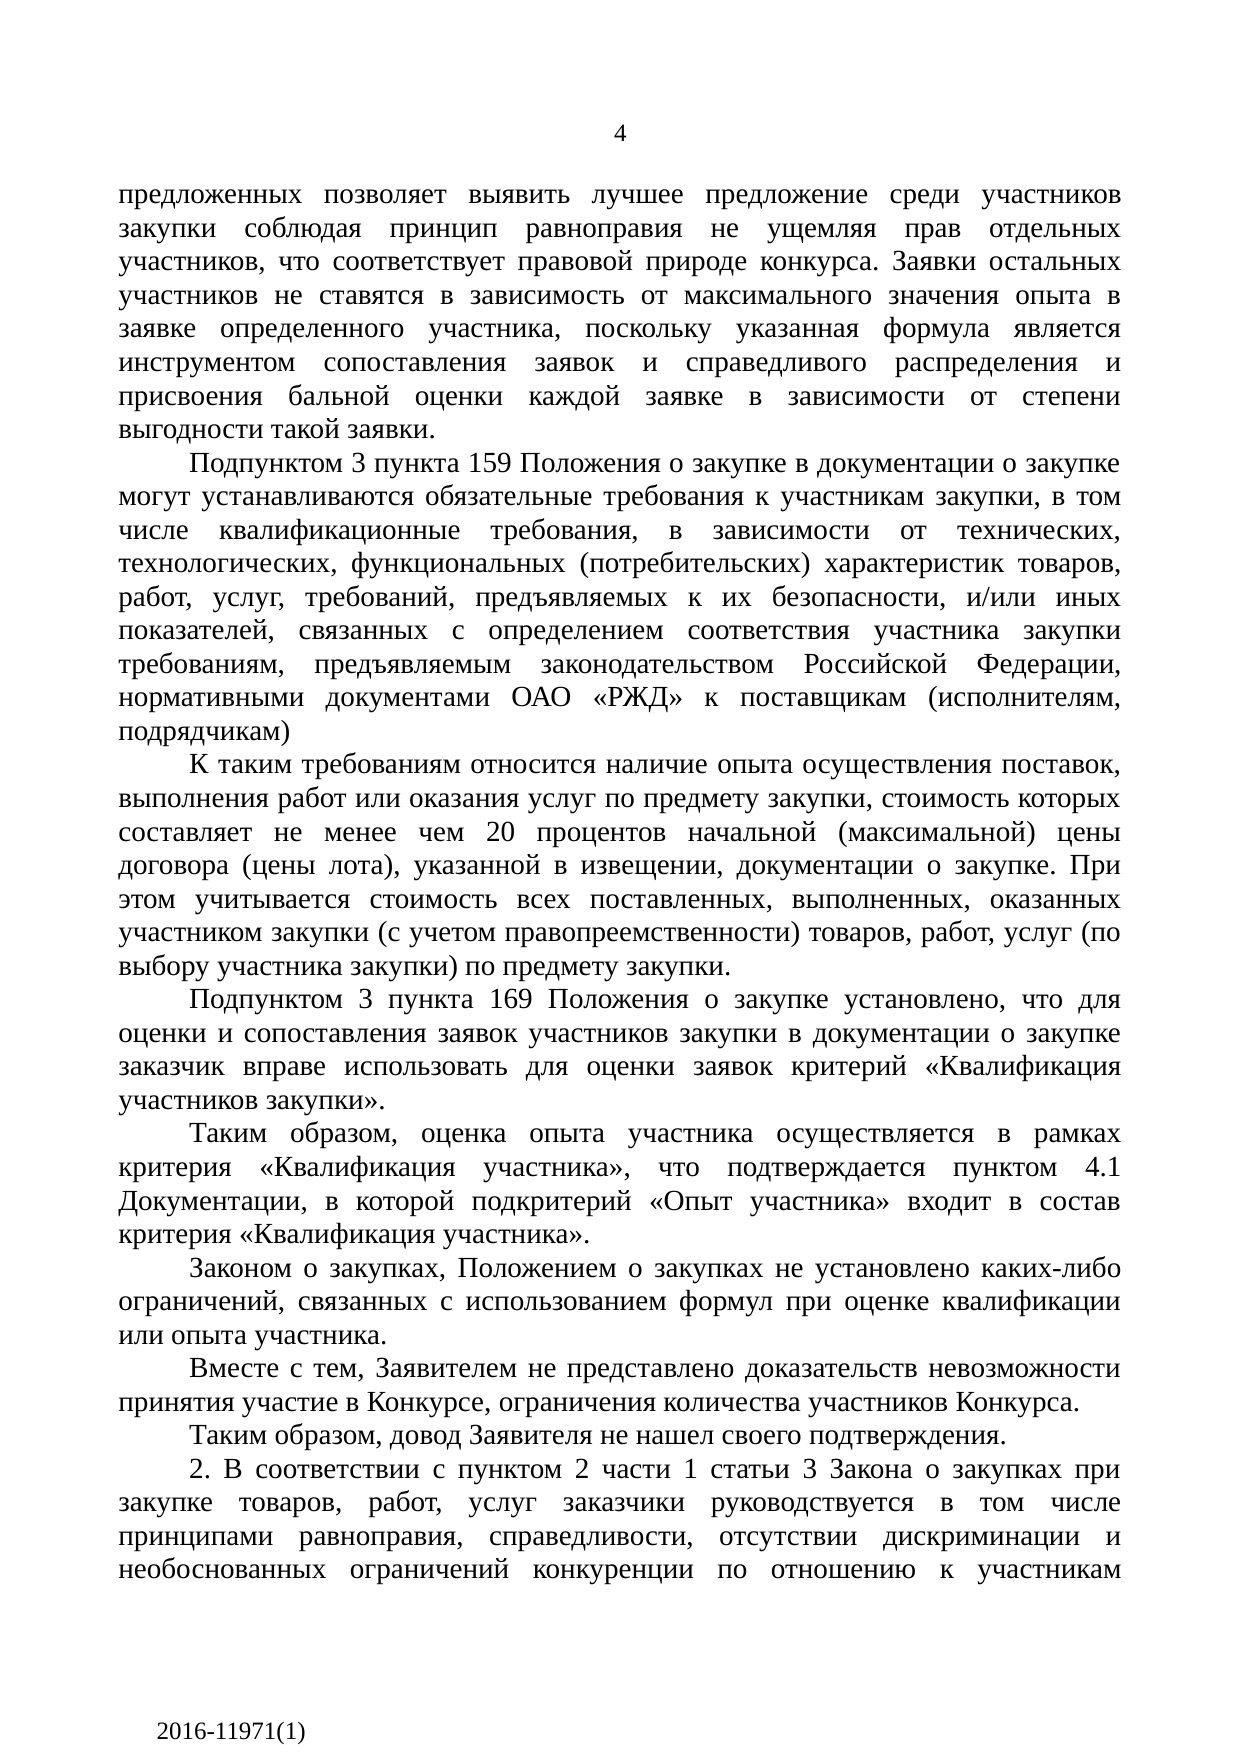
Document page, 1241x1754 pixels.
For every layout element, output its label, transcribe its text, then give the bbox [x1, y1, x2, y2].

text предложенных позволяет выявить лучшее предложение среди участников закупки соблюдая принцип равноправия не ущемляя прав отдельных участников, что соответствует правовой природе конкурса. Заявки остальных участников не ставятся в зависимость от максимального значения опыта в заявке определенного участника, поскольку указанная формула является инструментом сопоставления заявок и справедливого распределения и присвоения бальной оценки каждой заявке в зависимости от степени выгодности такой заявки. [118, 176, 1122, 445]
text Законом о закупках, Положением о закупках не установлено каких-либо ограничений, связанных с использованием формул при оценке квалификации или опыта участника. [118, 1250, 1122, 1350]
text Таким образом, оценка опыта участника осуществляется в рамках критерия «Квалификация участника», что подтверждается пунктом 4.1 Документации, в которой подкритерий «Опыт участника» входит в состав критерия «Квалификация участника». [118, 1116, 1122, 1250]
text Подпунктом 3 пункта 169 Положения о закупке установлено, что для оценки и сопоставления заявок участников закупки в документации о закупке заказчик вправе использовать для оценки заявок критерий «Квалификация участников закупки». [118, 981, 1122, 1116]
text Таким образом, довод Заявителя не нашел своего подтверждения. [118, 1417, 1122, 1451]
text 2. В соответствии с пунктом 2 части 1 статьи 3 Закона о закупках при закупке товаров, работ, услуг заказчики руководствуется в том числе принципами равноправия, справедливости, отсутствии дискриминации и необоснованных ограничений конкуренции по отношению к участникам [118, 1451, 1122, 1585]
text Вместе с тем, Заявителем не представлено доказательств невозможности принятия участие в Конкурсе, ограничения количества участников Конкурса. [118, 1350, 1122, 1417]
text Подпунктом 3 пункта 159 Положения о закупке в документации о закупке могут устанавливаются обязательные требования к участникам закупки, в том числе квалификационные требования, в зависимости от технических, технологических, функциональных (потребительских) характеристик товаров, работ, услуг, требований, предъявляемых к их безопасности, и/или иных показателей, связанных с определением соответствия участника закупки требованиям, предъявляемым законодательством Российской Федерации, нормативными документами ОАО «РЖД» к поставщикам (исполнителям, подрядчикам) [118, 445, 1122, 747]
text К таким требованиям относится наличие опыта осуществления поставок, выполнения работ или оказания услуг по предмету закупки, стоимость которых составляет не менее чем 20 процентов начальной (максимальной) цены договора (цены лота), указанной в извещении, документации о закупке. При этом учитывается стоимость всех поставленных, выполненных, оказанных участником закупки (с учетом правопреемственности) товаров, работ, услуг (по выбору участника закупки) по предмету закупки. [118, 747, 1122, 981]
